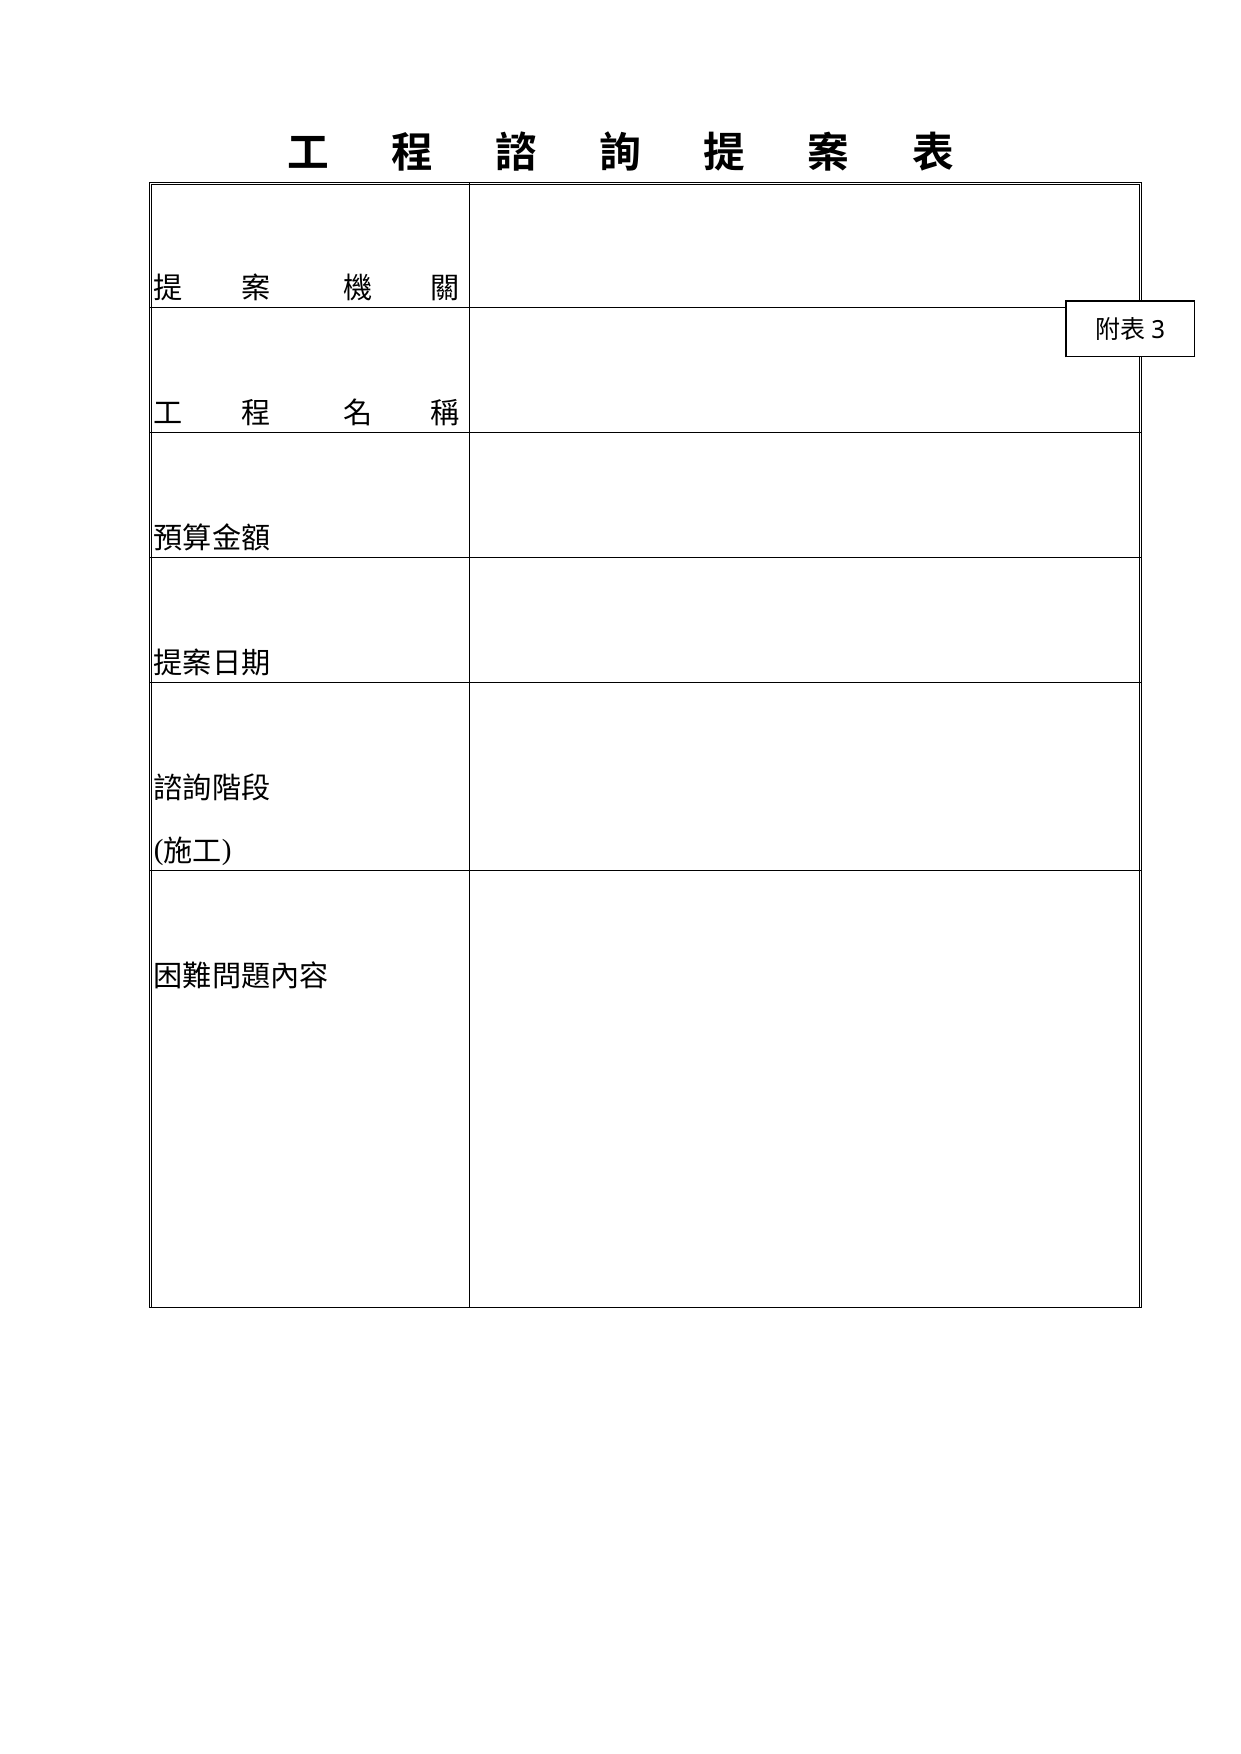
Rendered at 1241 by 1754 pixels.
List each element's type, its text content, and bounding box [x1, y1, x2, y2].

table_cell 諮詢階段 (施工) [152, 683, 469, 869]
table_header [470, 185, 1139, 307]
table_cell [470, 433, 1139, 557]
text 工 程 諮 詢 提 案 表 [148, 119, 1092, 180]
table_cell 諮詢階段 (施工) [1067, 302, 1194, 356]
table_cell 預算金額 [152, 433, 469, 557]
table_cell [1153, 300, 1225, 466]
table_cell [470, 308, 1139, 432]
table_cell 提案日期 [152, 558, 469, 682]
table_cell [470, 683, 1139, 869]
table_cell 工 程 名 稱 [152, 308, 469, 432]
table_cell [470, 558, 1139, 682]
table_cell 困難問題內容 [152, 871, 469, 1307]
table_cell [470, 871, 1139, 1307]
table_header 提 案 機 關 [152, 185, 469, 307]
